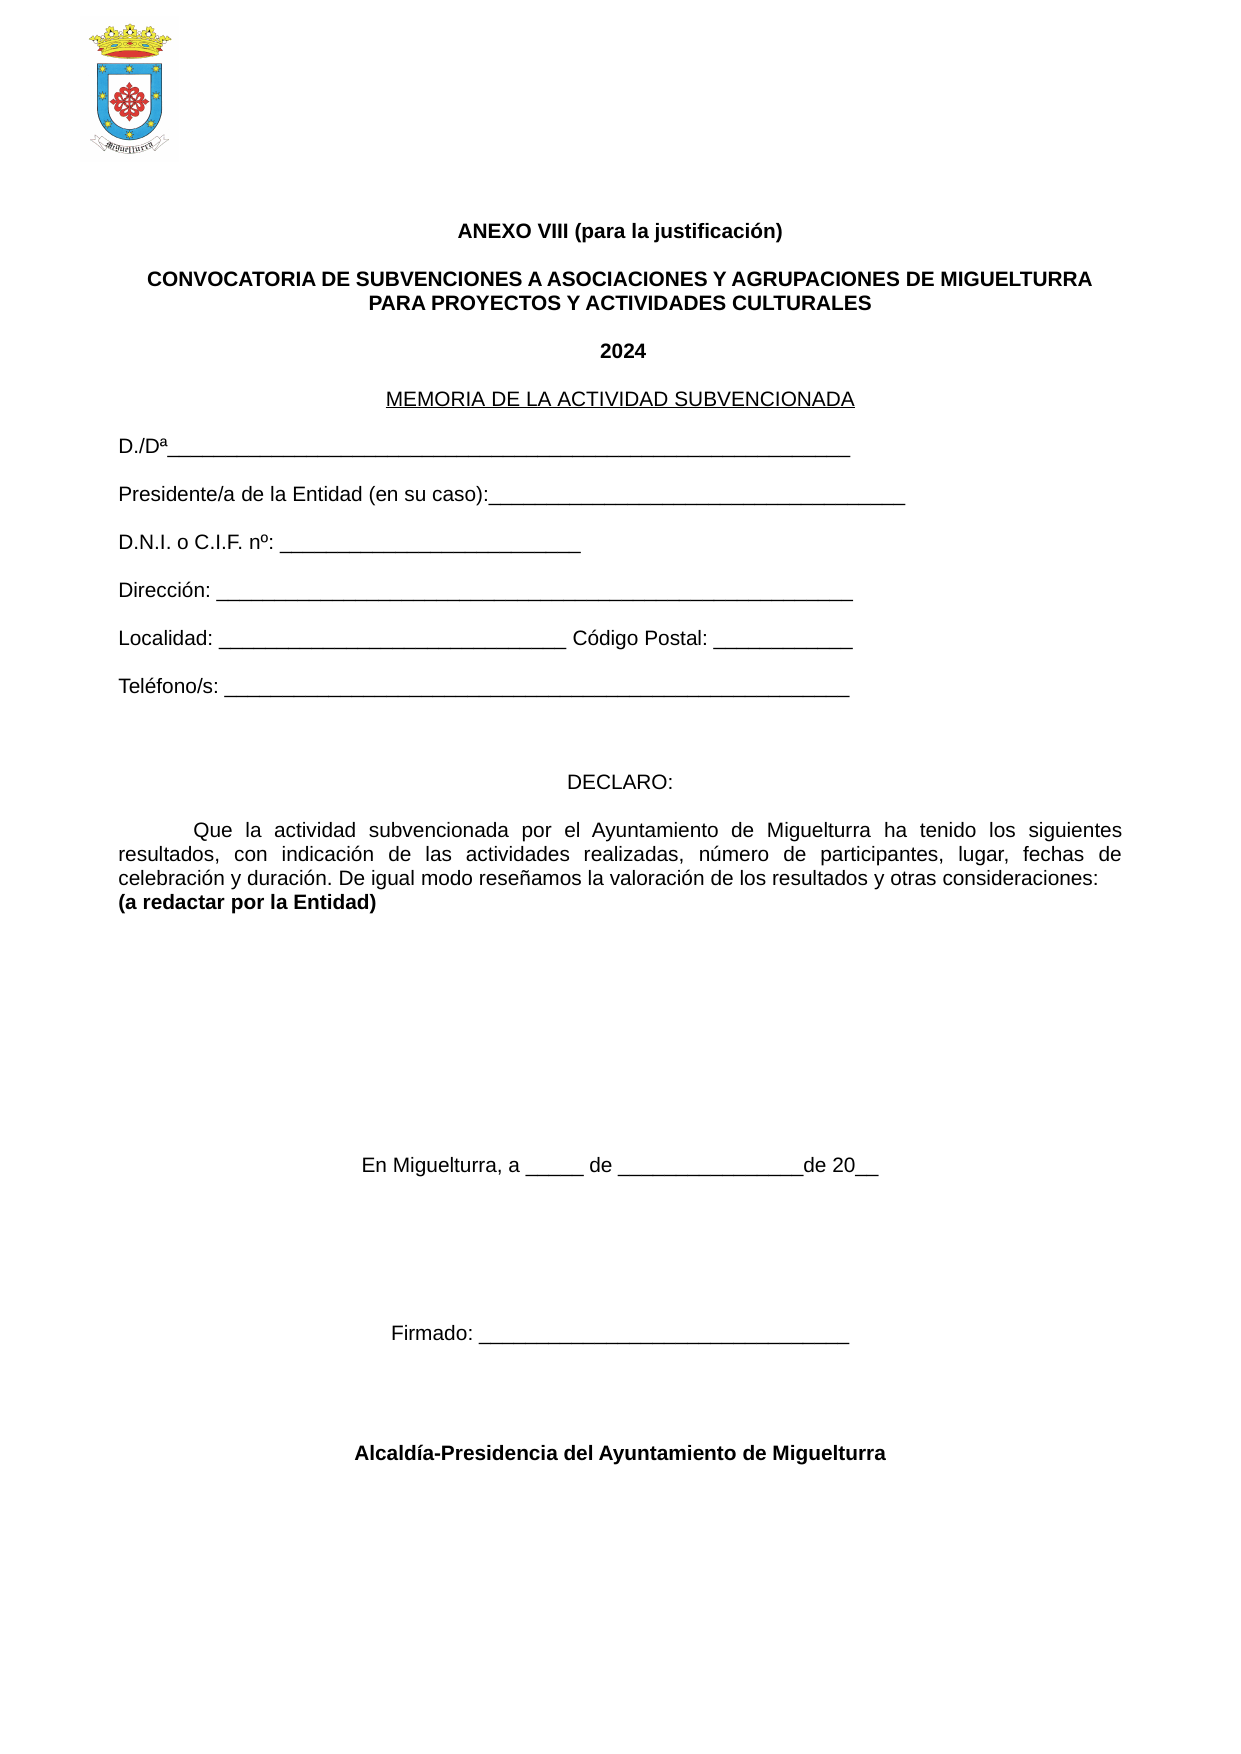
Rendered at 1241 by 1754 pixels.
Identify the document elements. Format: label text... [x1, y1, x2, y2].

text MEMORIA DE LA ACTIVIDAD SUBVENCIONADA [118, 386, 1122, 410]
text Presidente/a de la Entidad (en su caso):____________________________________ [118, 482, 1122, 506]
text DECLARO: [118, 770, 1122, 794]
text Localidad: ______________________________ Código Postal: ____________ [118, 626, 1122, 650]
text Alcaldía-Presidencia del Ayuntamiento de Miguelturra [118, 1441, 1122, 1464]
text (a redactar por la Entidad) [118, 889, 1122, 913]
text Que la actividad subvencionada por el Ayuntamiento de Miguelturra ha tenido los siguientes resultados, con indicación de las actividades realizadas, número de participantes, lugar, fechas de celebración y duración. De igual modo reseñamos la valoración de los resultados y otras consideraciones: [118, 818, 1122, 889]
text Teléfono/s: ______________________________________________________ [118, 674, 1122, 698]
text En Miguelturra, a _____ de ________________de 20__ [118, 1153, 1122, 1177]
text 2024 [118, 338, 1122, 362]
text D.N.I. o C.I.F. nº: __________________________ [118, 530, 1122, 554]
text Firmado: ________________________________ [118, 1321, 1122, 1345]
picture [80, 16, 179, 162]
text Dirección: _______________________________________________________ [118, 578, 1122, 602]
text D./Dª___________________________________________________________ [118, 434, 1122, 458]
text CONVOCATORIA DE SUBVENCIONES A ASOCIACIONES Y AGRUPACIONES DE MIGUELTURRA PARA PROYECTOS Y ACTIVIDADES CULTURALES [118, 267, 1122, 314]
text ANEXO VIII (para la justificación) [118, 219, 1122, 243]
